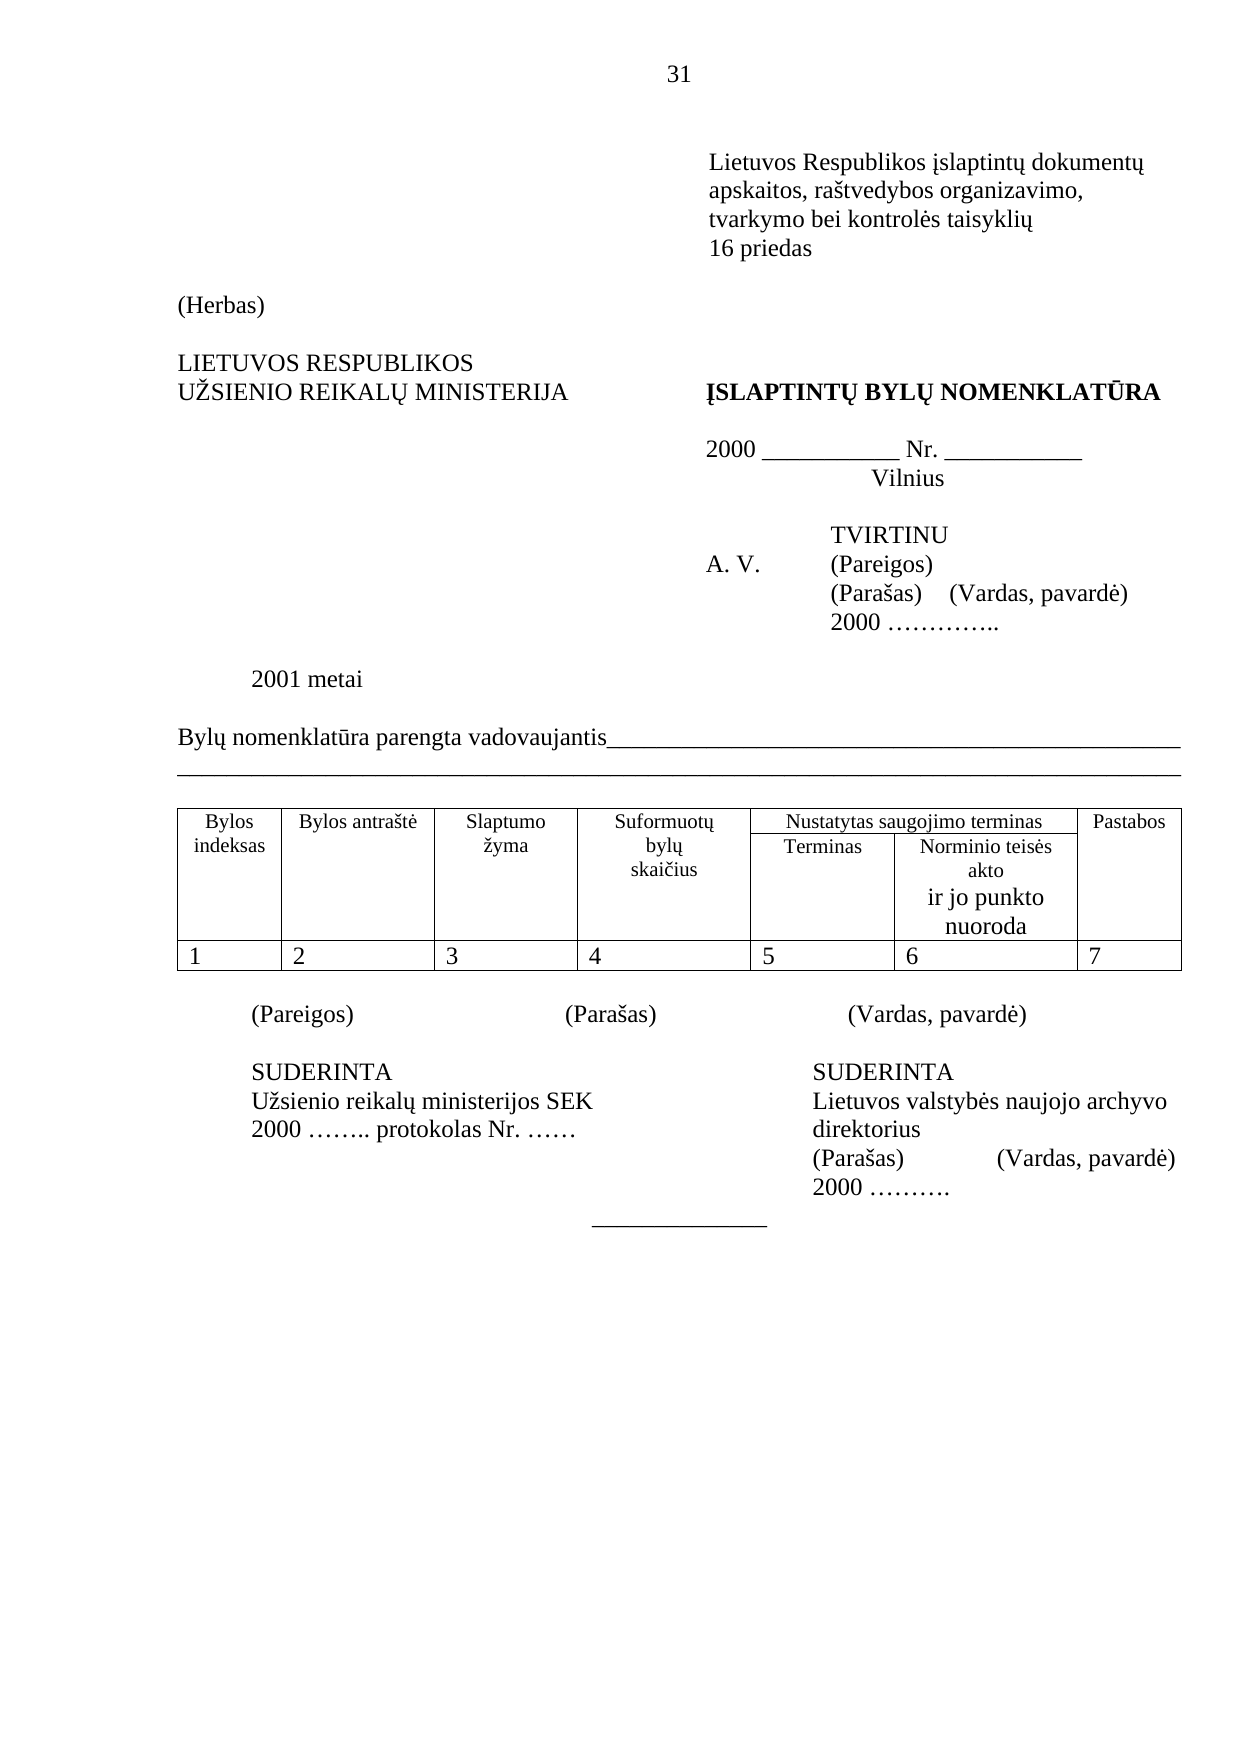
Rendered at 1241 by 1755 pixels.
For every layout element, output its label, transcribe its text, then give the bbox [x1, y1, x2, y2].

table_header Slaptumo žyma [435, 809, 577, 940]
text (Parašas) (Vardas, pavardė) [177, 1143, 1181, 1172]
table_header Bylos antraštė [282, 809, 434, 940]
text A. V. (Pareigos) [177, 549, 1181, 578]
table_cell 1 [178, 941, 281, 970]
text Užsienio reikalų ministerijos SEK Lietuvos valstybės naujojo archyvo [177, 1086, 1181, 1114]
table_cell Norminio teisės akto ir jo punkto nuoroda [895, 834, 1077, 940]
table_header Pastabos [1078, 809, 1181, 940]
table_header Bylos indeksas [178, 809, 281, 940]
text SUDERINTA SUDERINTA [177, 1057, 1181, 1086]
table_cell 5 [751, 941, 894, 970]
text (Pareigos) (Parašas) (Vardas, pavardė) [177, 999, 1181, 1028]
text 2000 ………. [177, 1172, 1181, 1201]
text UŽSIENIO REIKALŲ MINISTERIJA ĮSLAPTINTŲ BYLŲ NOMENKLATŪRA [177, 377, 1181, 406]
text 2000 ___________ Nr. ___________ [177, 434, 1181, 463]
table_cell Terminas [751, 834, 894, 940]
text 2001 metai [177, 664, 1181, 693]
text Vilnius [177, 463, 1181, 492]
text LIETUVOS RESPUBLIKOS [177, 348, 1181, 377]
table_header Suformuotų bylų skaičius [578, 809, 750, 940]
table_cell 3 [435, 941, 577, 970]
table_cell 6 [895, 941, 1077, 970]
text 2000 …….. protokolas Nr. …… direktorius [177, 1114, 1181, 1143]
text 2000 ………….. [177, 607, 1181, 636]
text ______________ [177, 1201, 1181, 1229]
text tvarkymo bei kontrolės taisyklių [177, 204, 1181, 233]
table_cell 2 [282, 941, 434, 970]
text Lietuvos Respublikos įslaptintų dokumentų [177, 147, 1181, 176]
text (Parašas) (Vardas, pavardė) [177, 578, 1181, 607]
text 16 priedas [177, 233, 1181, 262]
table_cell 4 [578, 941, 750, 970]
text TVIRTINU [177, 521, 1181, 549]
text Bylų nomenklatūra parengta vadovaujantis [177, 722, 1181, 751]
table_cell 7 [1078, 941, 1181, 970]
table_header Nustatytas saugojimo terminas [751, 809, 1077, 833]
text apskaitos, raštvedybos organizavimo, [177, 176, 1181, 204]
text (Herbas) [177, 291, 1181, 319]
